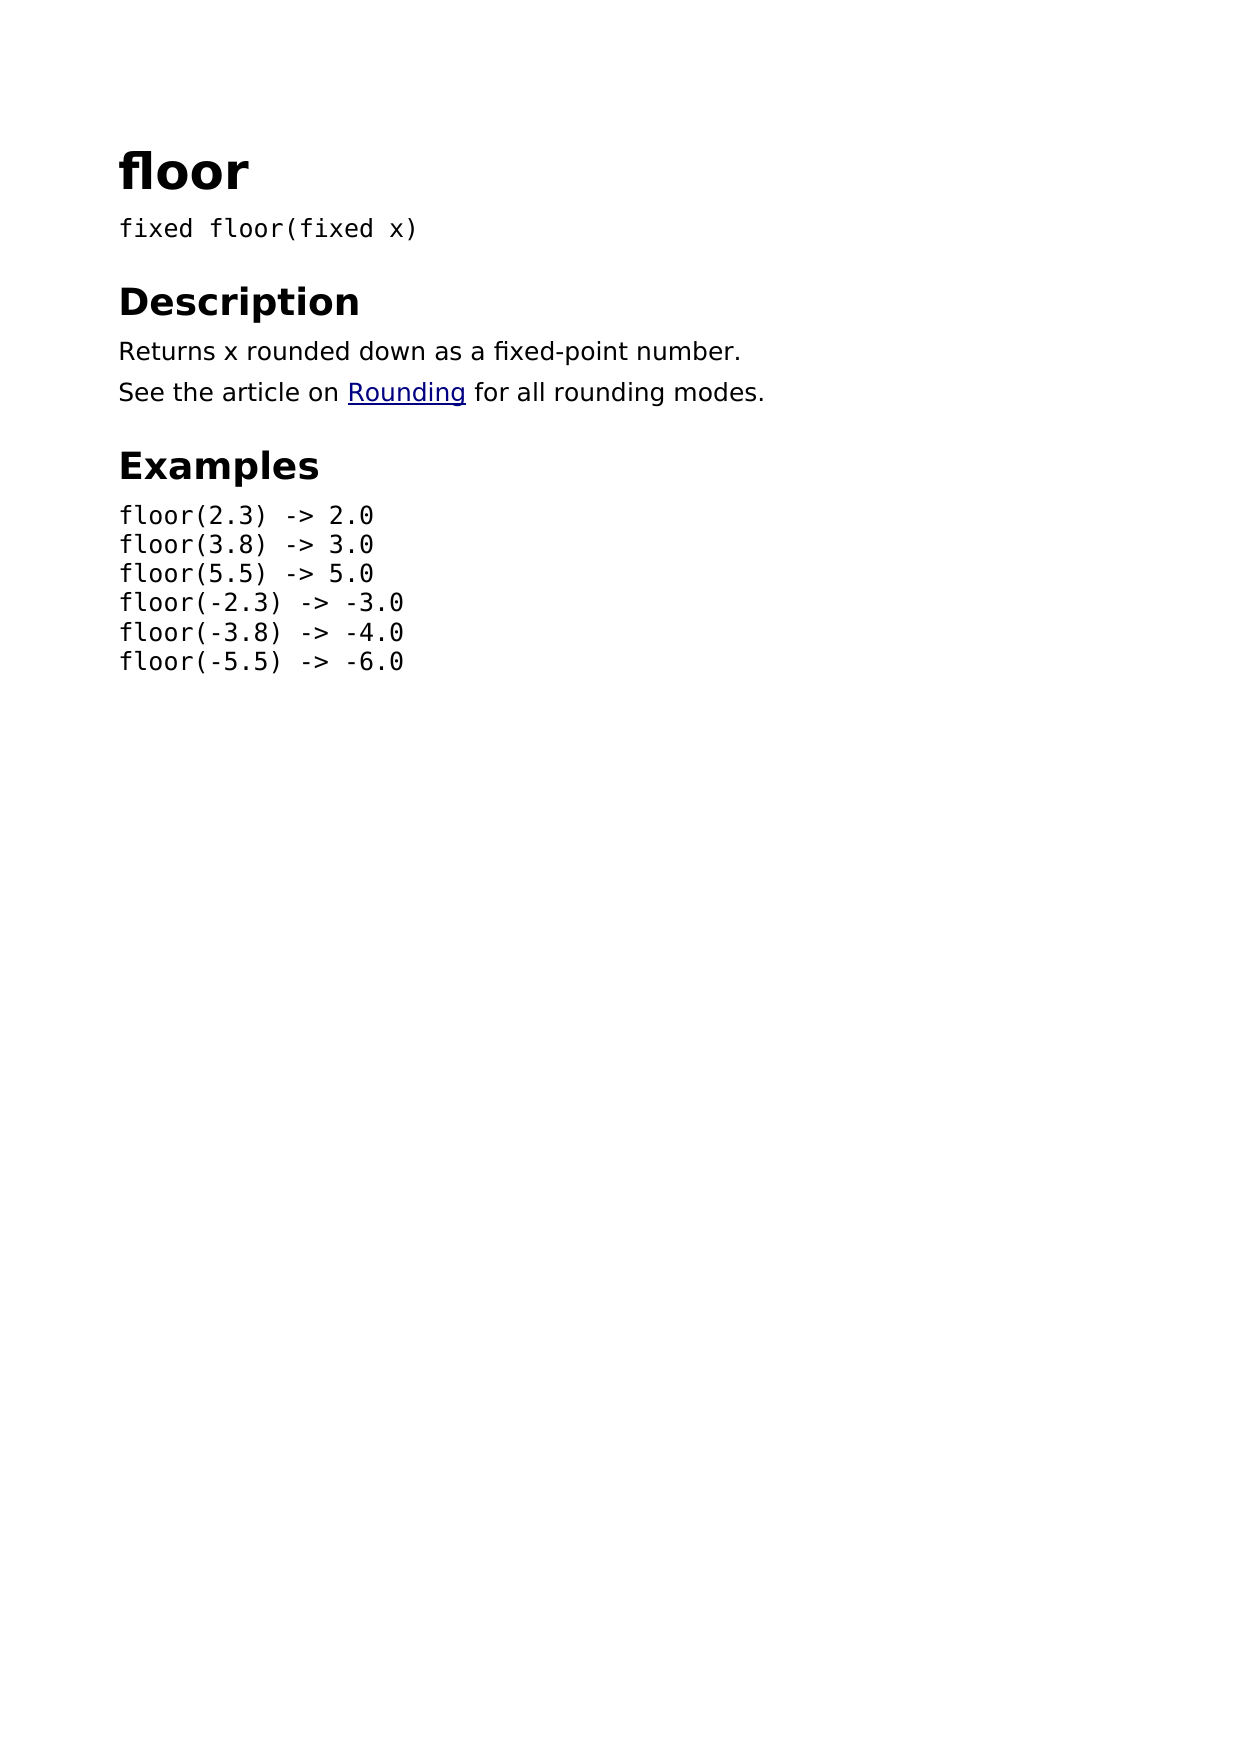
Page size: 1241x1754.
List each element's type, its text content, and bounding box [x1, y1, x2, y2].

subtitle Description [118, 281, 1122, 324]
text fixed floor(fixed x) [118, 214, 1122, 243]
text Returns x rounded down as a fixed-point number. [118, 337, 1122, 366]
text floor(2.3) -> 2.0 floor(3.8) -> 3.0 floor(5.5) -> 5.0 floor(-2.3) -> -3.0 floor(-3.8) -> -4.0 floor(-5.5) -> -6.0 [118, 501, 1122, 676]
text See the article on Rounding for all rounding modes. [118, 378, 1122, 407]
subtitle floor [118, 143, 1122, 201]
subtitle Examples [118, 445, 1122, 489]
